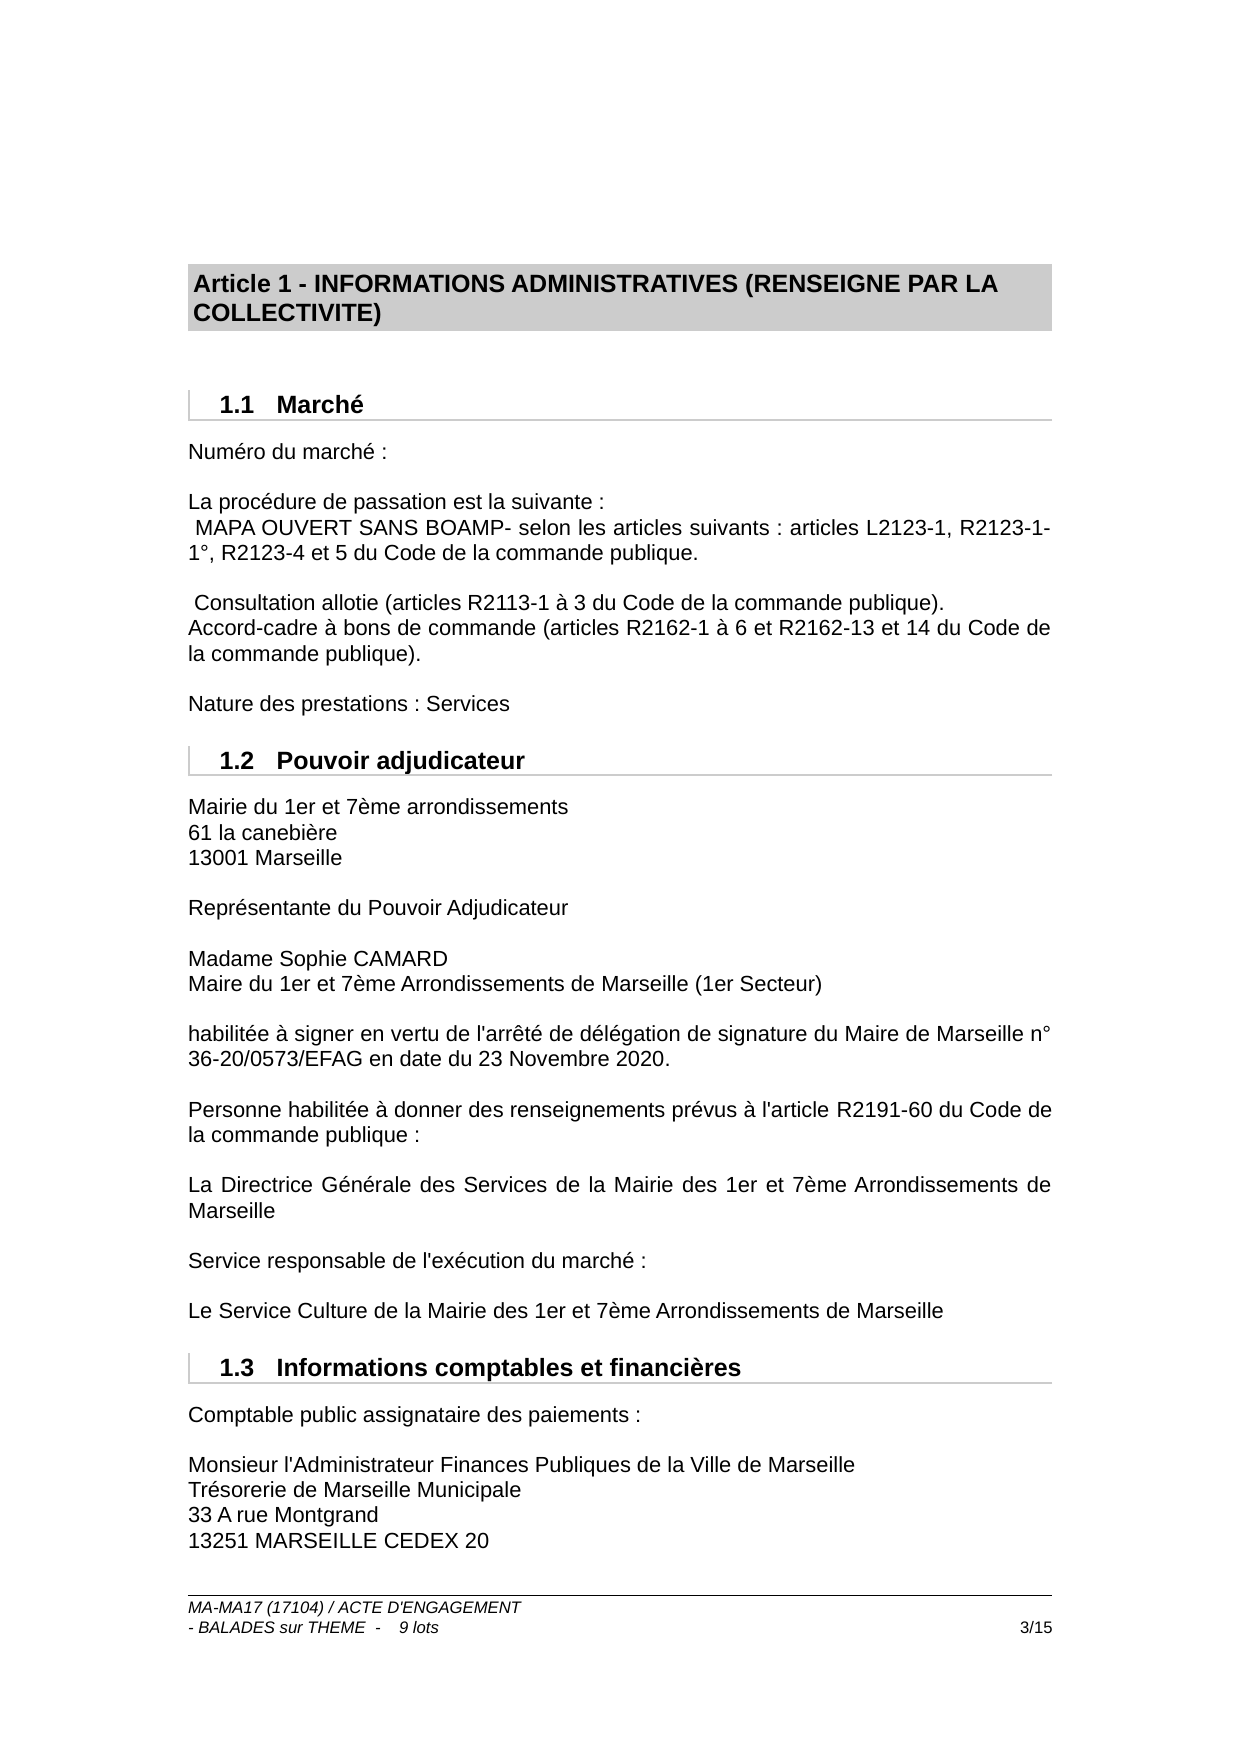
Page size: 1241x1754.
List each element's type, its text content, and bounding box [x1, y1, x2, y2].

text Comptable public assignataire des paiements : [188, 1402, 1052, 1427]
text La procédure de passation est la suivante : [188, 489, 1052, 514]
text Nature des prestations : Services [188, 691, 1052, 716]
text Service responsable de l'exécution du marché : [188, 1248, 1052, 1273]
text 33 A rue Montgrand [188, 1502, 1052, 1528]
subtitle Informations comptables et financières [190, 1353, 1052, 1382]
text Accord-cadre à bons de commande (articles R2162-1 à 6 et R2162-13 et 14 du Code de la commande publique). [188, 615, 1052, 666]
text Représentante du Pouvoir Adjudicateur [188, 895, 1052, 920]
text Trésorerie de Marseille Municipale [188, 1477, 1052, 1502]
text Le Service Culture de la Mairie des 1er et 7ème Arrondissements de Marseille [188, 1298, 1052, 1323]
subtitle INFORMATIONS ADMINISTRATIVES (RENSEIGNE PAR LA COLLECTIVITE) [190, 266, 1050, 329]
text La Directrice Générale des Services de la Mairie des 1er et 7ème Arrondissements de Marseille [188, 1172, 1052, 1223]
text Mairie du 1er et 7ème arrondissements [188, 794, 1052, 819]
text habilitée à signer en vertu de l'arrêté de délégation de signature du Maire de Marseille n° 36-20/0573/EFAG en date du 23 Novembre 2020. [188, 1021, 1052, 1071]
subtitle Marché [190, 390, 1052, 419]
text Maire du 1er et 7ème Arrondissements de Marseille (1er Secteur) [188, 971, 1052, 996]
text MAPA OUVERT SANS BOAMP- selon les articles suivants : articles L2123-1, R2123-1-1°, R2123-4 et 5 du Code de la commande publique. [188, 514, 1052, 565]
text Consultation allotie (articles R2113-1 à 3 du Code de la commande publique). [188, 590, 1052, 615]
text 13001 Marseille [188, 844, 1052, 870]
text Personne habilitée à donner des renseignements prévus à l'article R2191-60 du Code de la commande publique : [188, 1097, 1052, 1147]
text Madame Sophie CAMARD [188, 945, 1052, 971]
text 13251 MARSEILLE CEDEX 20 [188, 1528, 1052, 1553]
text 61 la canebière [188, 819, 1052, 844]
subtitle Pouvoir adjudicateur [190, 746, 1052, 774]
text Numéro du marché : [188, 439, 1052, 464]
text Monsieur l'Administrateur Finances Publiques de la Ville de Marseille [188, 1452, 1052, 1477]
